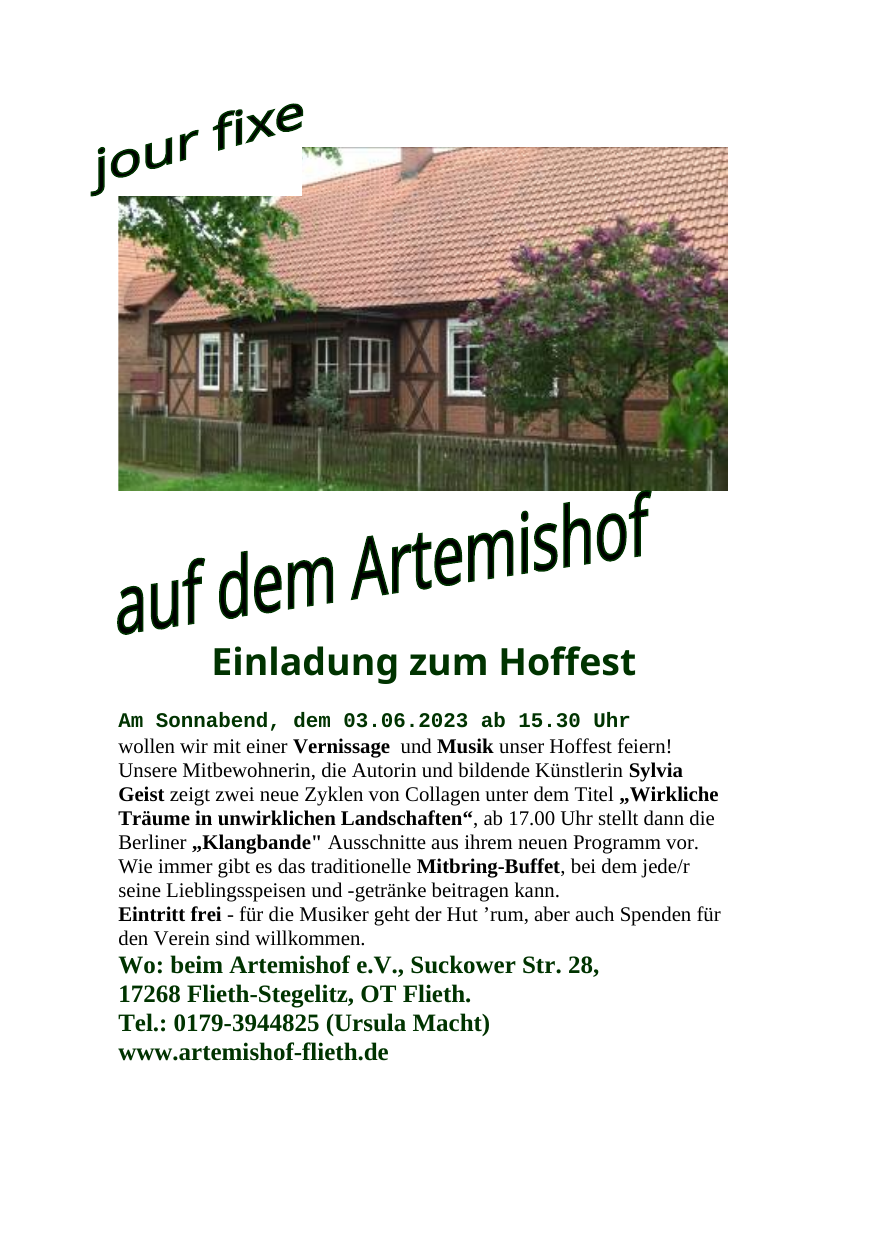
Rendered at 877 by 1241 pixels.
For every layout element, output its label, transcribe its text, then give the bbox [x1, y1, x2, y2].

picture [118, 147, 728, 491]
text Tel.: 0179-3944825 (Ursula Macht) [118, 1008, 729, 1037]
text Unsere Mitbewohnerin, die Autorin und bildende Künstlerin Sylvia Geist zeigt zwei neue Zyklen von Collagen unter dem Titel „Wirkliche Träume in unwirklichen Landschaften“, ab 17.00 Uhr stellt dann die Berliner „Klangbande" Ausschnitte aus ihrem neuen Programm vor. [118, 758, 729, 854]
text Wie immer gibt es das traditionelle Mitbring-Buffet, bei dem jede/r seine Lieblingsspeisen und -getränke beitragen kann. [118, 854, 729, 902]
text Am Sonnabend, dem 03.06.2023 ab 15.30 Uhr [118, 710, 729, 734]
text 17268 Flieth-Stegelitz, OT Flieth. [118, 979, 729, 1008]
text Wo: beim Artemishof e.V., Suckower Str. 28, [118, 950, 729, 979]
text Einladung zum Hoffest [118, 636, 729, 687]
text wollen wir mit einer Vernissage und Musik unser Hoffest feiern! [118, 734, 729, 758]
text Eintritt frei - für die Musiker geht der Hut ’rum, aber auch Spenden für den Verein sind willkommen. [118, 902, 729, 950]
text www.artemishof-flieth.de [118, 1037, 729, 1065]
